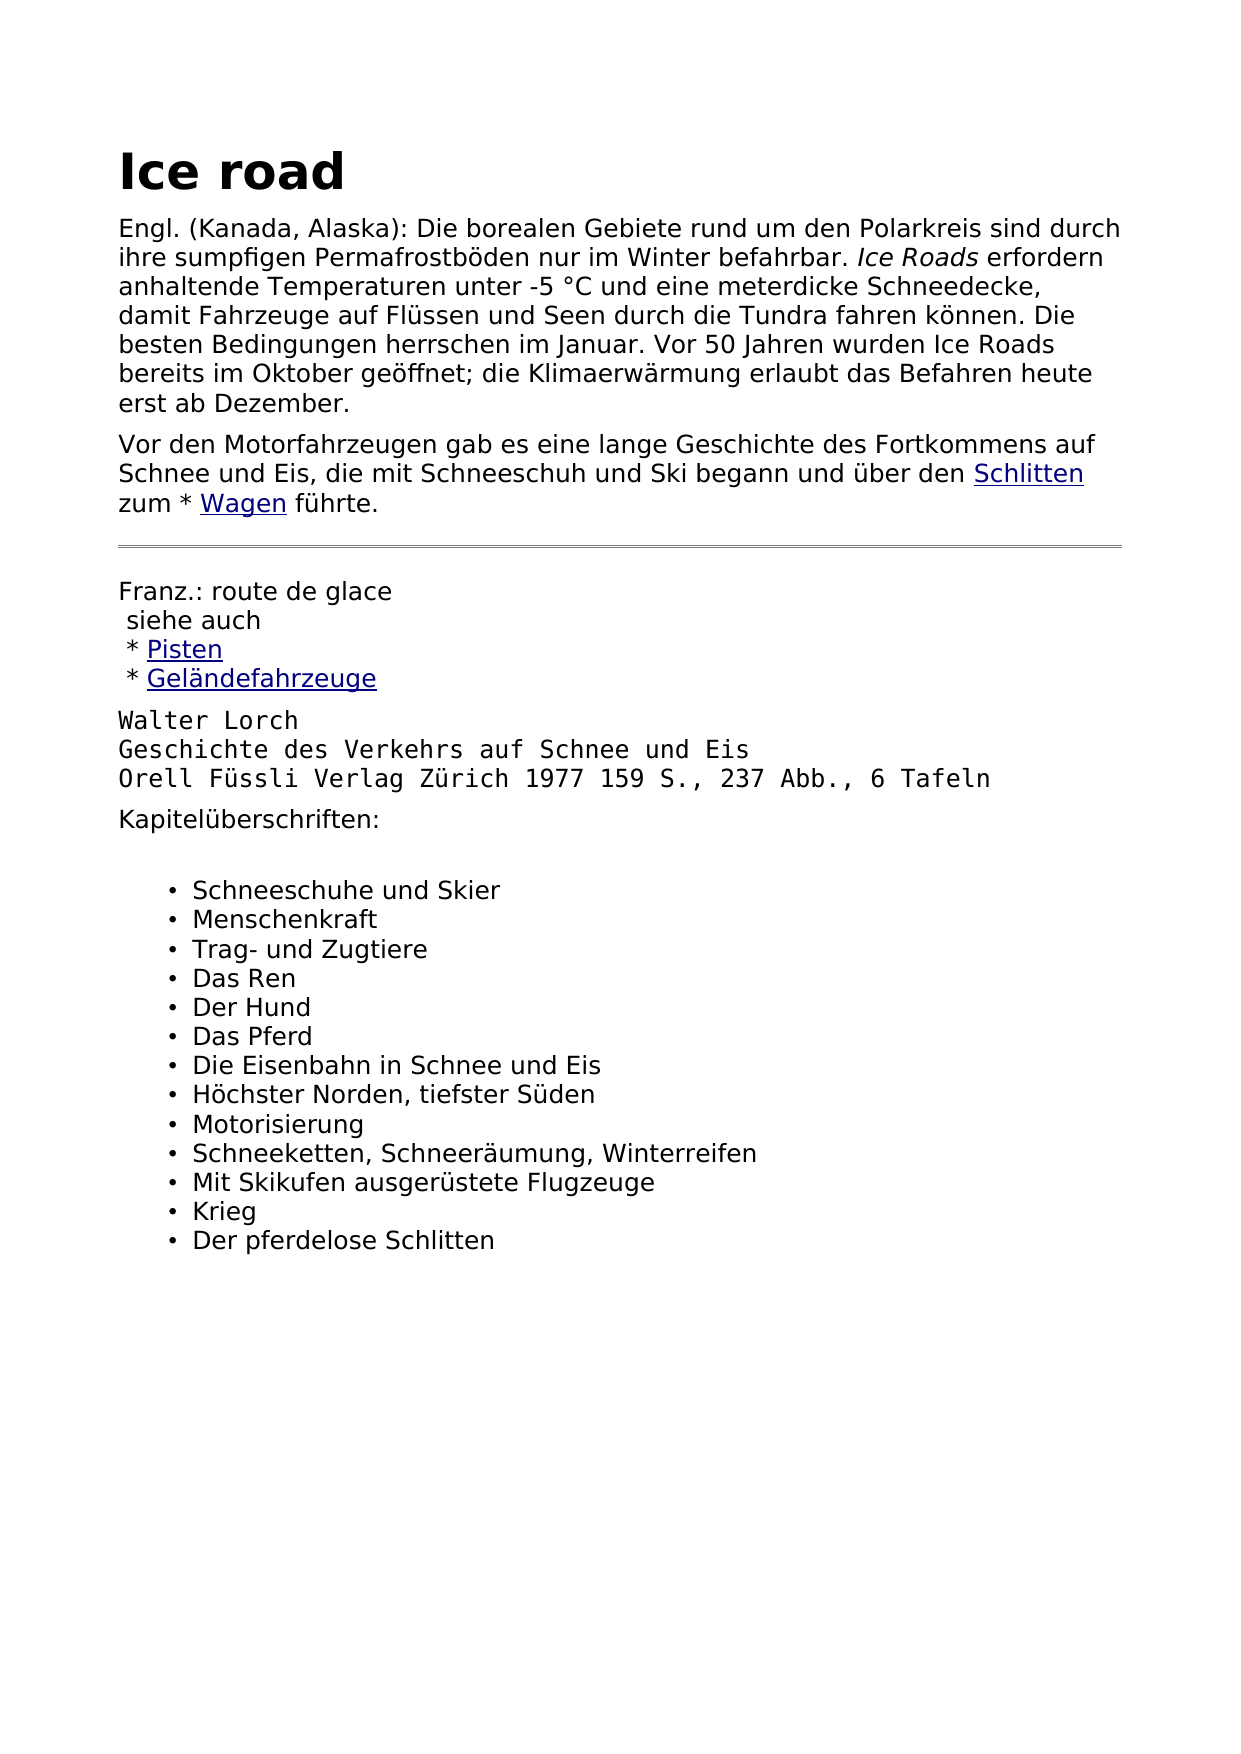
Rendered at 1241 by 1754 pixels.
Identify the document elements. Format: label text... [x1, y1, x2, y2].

list Krieg [177, 1197, 1122, 1226]
list Der Hund [177, 993, 1122, 1022]
list Das Pferd [177, 1022, 1122, 1051]
text Walter Lorch Geschichte des Verkehrs auf Schnee und Eis Orell Füssli Verlag Zürich 1977 159 S., 237 Abb., 6 Tafeln [118, 706, 1122, 793]
list Schneeketten, Schneeräumung, Winterreifen [177, 1139, 1122, 1168]
text Kapitelüberschriften: [118, 805, 1122, 834]
list Höchster Norden, tiefster Süden [177, 1081, 1122, 1110]
list Motorisierung [177, 1110, 1122, 1139]
list Trag- und Zugtiere [177, 935, 1122, 964]
text Engl. (Kanada, Alaska): Die borealen Gebiete rund um den Polarkreis sind durch ihre sumpfigen Permafrostböden nur im Winter befahrbar. Ice Roads erfordern anhaltende Temperaturen unter -5 °C und eine meterdicke Schneedecke, damit Fahrzeuge auf Flüssen und Seen durch die Tundra fahren können. Die besten Bedingungen herrschen im Januar. Vor 50 Jahren wurden Ice Roads bereits im Oktober geöffnet; die Klimaerwärmung erlaubt das Befahren heute erst ab Dezember. [118, 214, 1122, 418]
list Das Ren [177, 964, 1122, 993]
list Mit Skikufen ausgerüstete Flugzeuge [177, 1168, 1122, 1197]
list Schneeschuhe und Skier [177, 876, 1122, 906]
text Vor den Motorfahrzeugen gab es eine lange Geschichte des Fortkommens auf Schnee und Eis, die mit Schneeschuh und Ski begann und über den Schlitten zum * Wagen führte. [118, 431, 1122, 518]
list Menschenkraft [177, 906, 1122, 935]
subtitle Ice road [118, 143, 1122, 201]
list Die Eisenbahn in Schnee und Eis [177, 1051, 1122, 1081]
text Franz.: route de glace siehe auch * Pisten * Geländefahrzeuge [118, 577, 1122, 693]
list Der pferdelose Schlitten [177, 1226, 1122, 1256]
